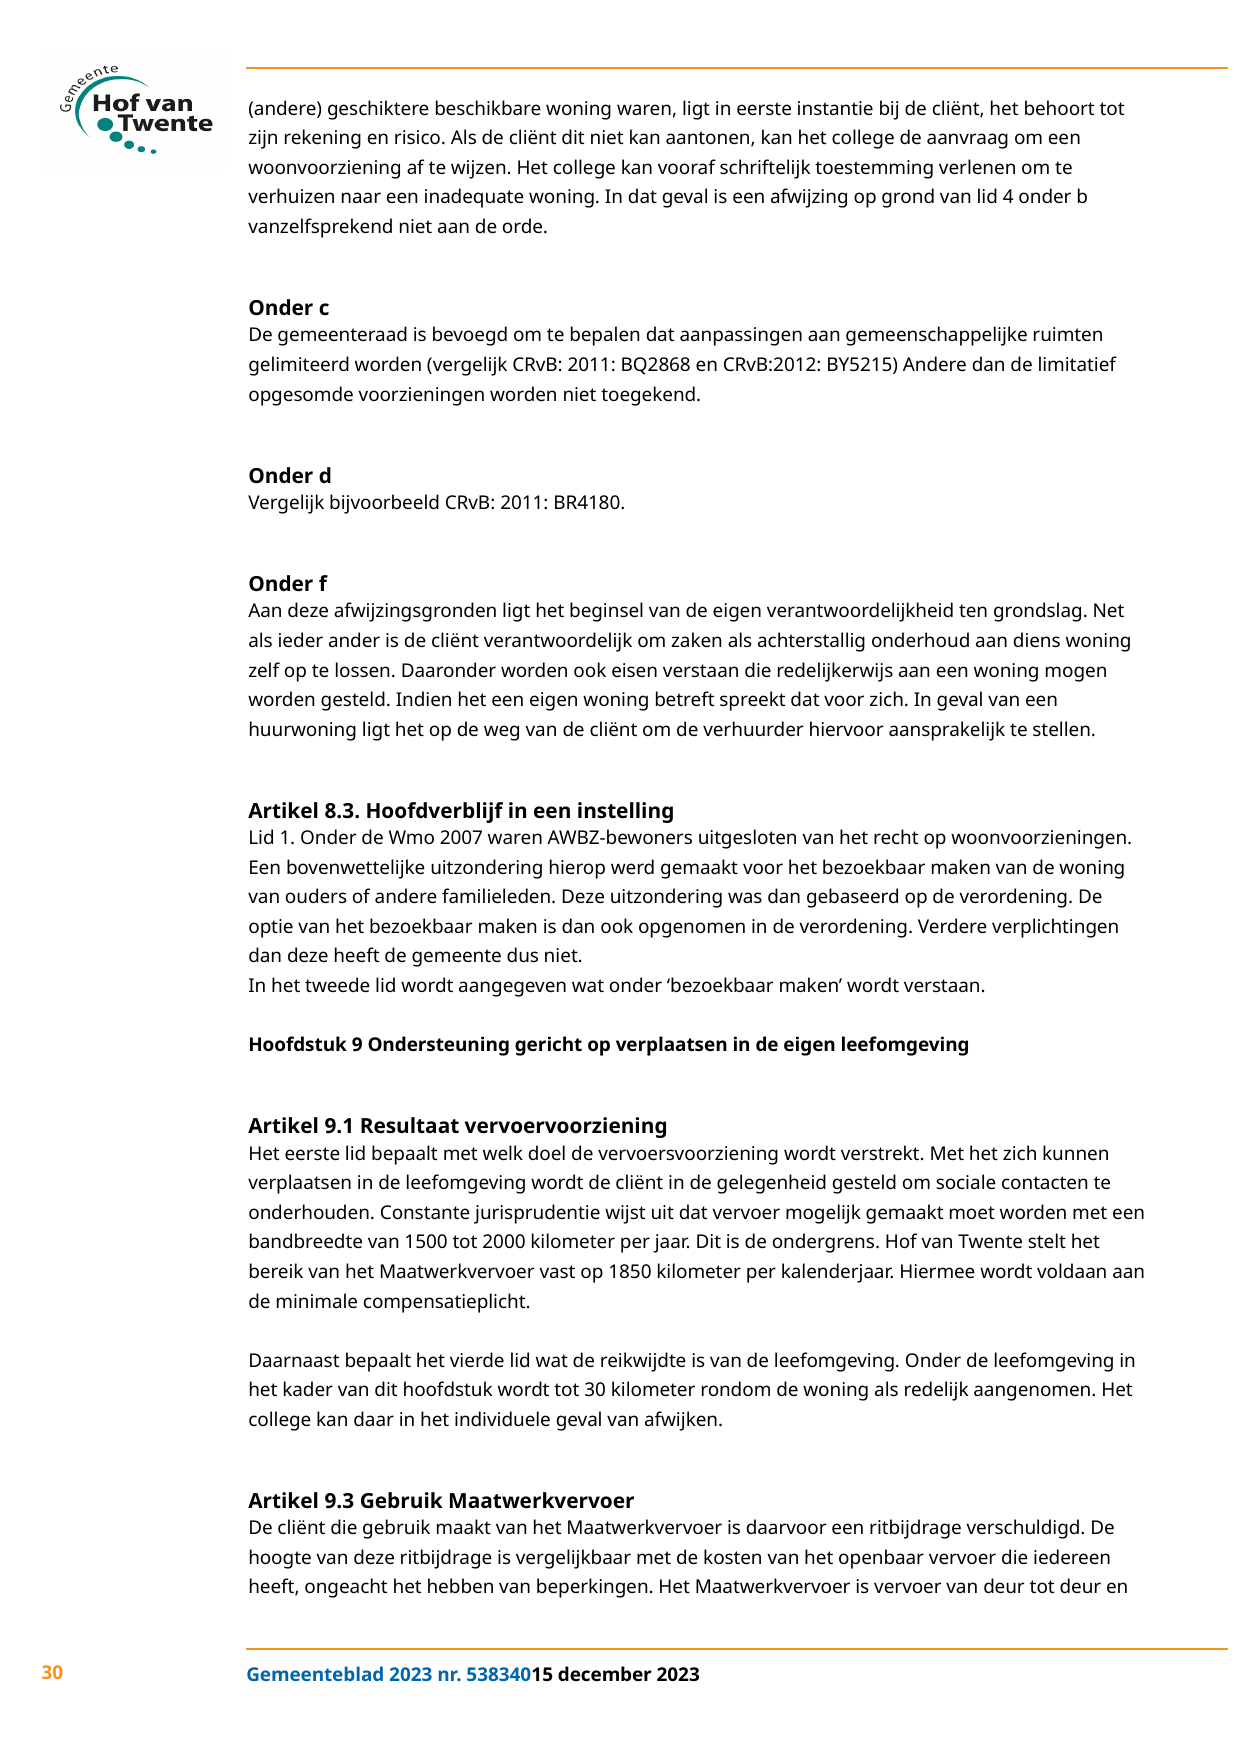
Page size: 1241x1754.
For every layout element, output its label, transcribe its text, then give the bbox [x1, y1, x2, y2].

text Onder d [248, 461, 1152, 489]
text Daarnaast bepaalt het vierde lid wat de reikwijdte is van de leefomgeving. Onder de leefomgeving in het kader van dit hoofdstuk wordt tot 30 kilometer rondom de woning als redelijk aangenomen. Het college kan daar in het individuele geval van afwijken. [248, 1347, 1152, 1432]
text Artikel 9.1 Resultaat vervoervoorziening [248, 1111, 1152, 1140]
text Onder c [248, 293, 1152, 322]
text Vergelijk bijvoorbeeld CRvB: 2011: BR4180. [248, 489, 1152, 515]
text Hoofdstuk 9 Ondersteuning gericht op verplaatsen in de eigen leefomgeving [248, 1031, 1152, 1057]
text De cliënt die gebruik maakt van het Maatwerkvervoer is daarvoor een ritbijdrage verschuldigd. De hoogte van deze ritbijdrage is vergelijkbaar met de kosten van het openbaar vervoer die iedereen heeft, ongeacht het hebben van beperkingen. Het Maatwerkvervoer is vervoer van deur tot deur en [248, 1514, 1152, 1599]
text Aan deze afwijzingsgronden ligt het beginsel van de eigen verantwoordelijkheid ten grondslag. Net als ieder ander is de cliënt verantwoordelijk om zaken als achterstallig onderhoud aan diens woning zelf op te lossen. Daaronder worden ook eisen verstaan die redelijkerwijs aan een woning mogen worden gesteld. Indien het een eigen woning betreft spreekt dat voor zich. In geval van een huurwoning ligt het op de weg van de cliënt om de verhuurder hiervoor aansprakelijk te stellen. [248, 598, 1152, 742]
text In het tweede lid wordt aangegeven wat onder ‘bezoekbaar maken’ wordt verstaan. [248, 972, 1152, 998]
text Artikel 9.3 Gebruik Maatwerkvervoer [248, 1486, 1152, 1514]
text Lid 1. Onder de Wmo 2007 waren AWBZ-bewoners uitgesloten van het recht op woonvoorzieningen. Een bovenwettelijke uitzondering hierop werd gemaakt voor het bezoekbaar maken van de woning van ouders of andere familieleden. Deze uitzondering was dan gebaseerd op de verordening. De optie van het bezoekbaar maken is dan ook opgenomen in de verordening. Verdere verplichtingen dan deze heeft de gemeente dus niet. [248, 824, 1152, 968]
picture [41, 47, 231, 172]
text (andere) geschiktere beschikbare woning waren, ligt in eerste instantie bij de cliënt, het behoort tot zijn rekening en risico. Als de cliënt dit niet kan aantonen, kan het college de aanvraag om een woonvoorziening af te wijzen. Het college kan vooraf schriftelijk toestemming verlenen om te verhuizen naar een inadequate woning. In dat geval is een afwijzing op grond van lid 4 onder b vanzelfsprekend niet aan de orde. [248, 95, 1152, 239]
text Onder f [248, 569, 1152, 598]
text Het eerste lid bepaalt met welk doel de vervoersvoorziening wordt verstrekt. Met het zich kunnen verplaatsen in de leefomgeving wordt de cliënt in de gelegenheid gesteld om sociale contacten te onderhouden. Constante jurisprudentie wijst uit dat vervoer mogelijk gemaakt moet worden met een bandbreedte van 1500 tot 2000 kilometer per jaar. Dit is de ondergrens. Hof van Twente stelt het bereik van het Maatwerkvervoer vast op 1850 kilometer per kalenderjaar. Hiermee wordt voldaan aan de minimale compensatieplicht. [248, 1140, 1152, 1313]
text De gemeenteraad is bevoegd om te bepalen dat aanpassingen aan gemeenschappelijke ruimten gelimiteerd worden (vergelijk CRvB: 2011: BQ2868 en CRvB:2012: BY5215) Andere dan de limitatief opgesomde voorzieningen worden niet toegekend. [248, 322, 1152, 406]
text Artikel 8.3. Hoofdverblijf in een instelling [248, 796, 1152, 824]
